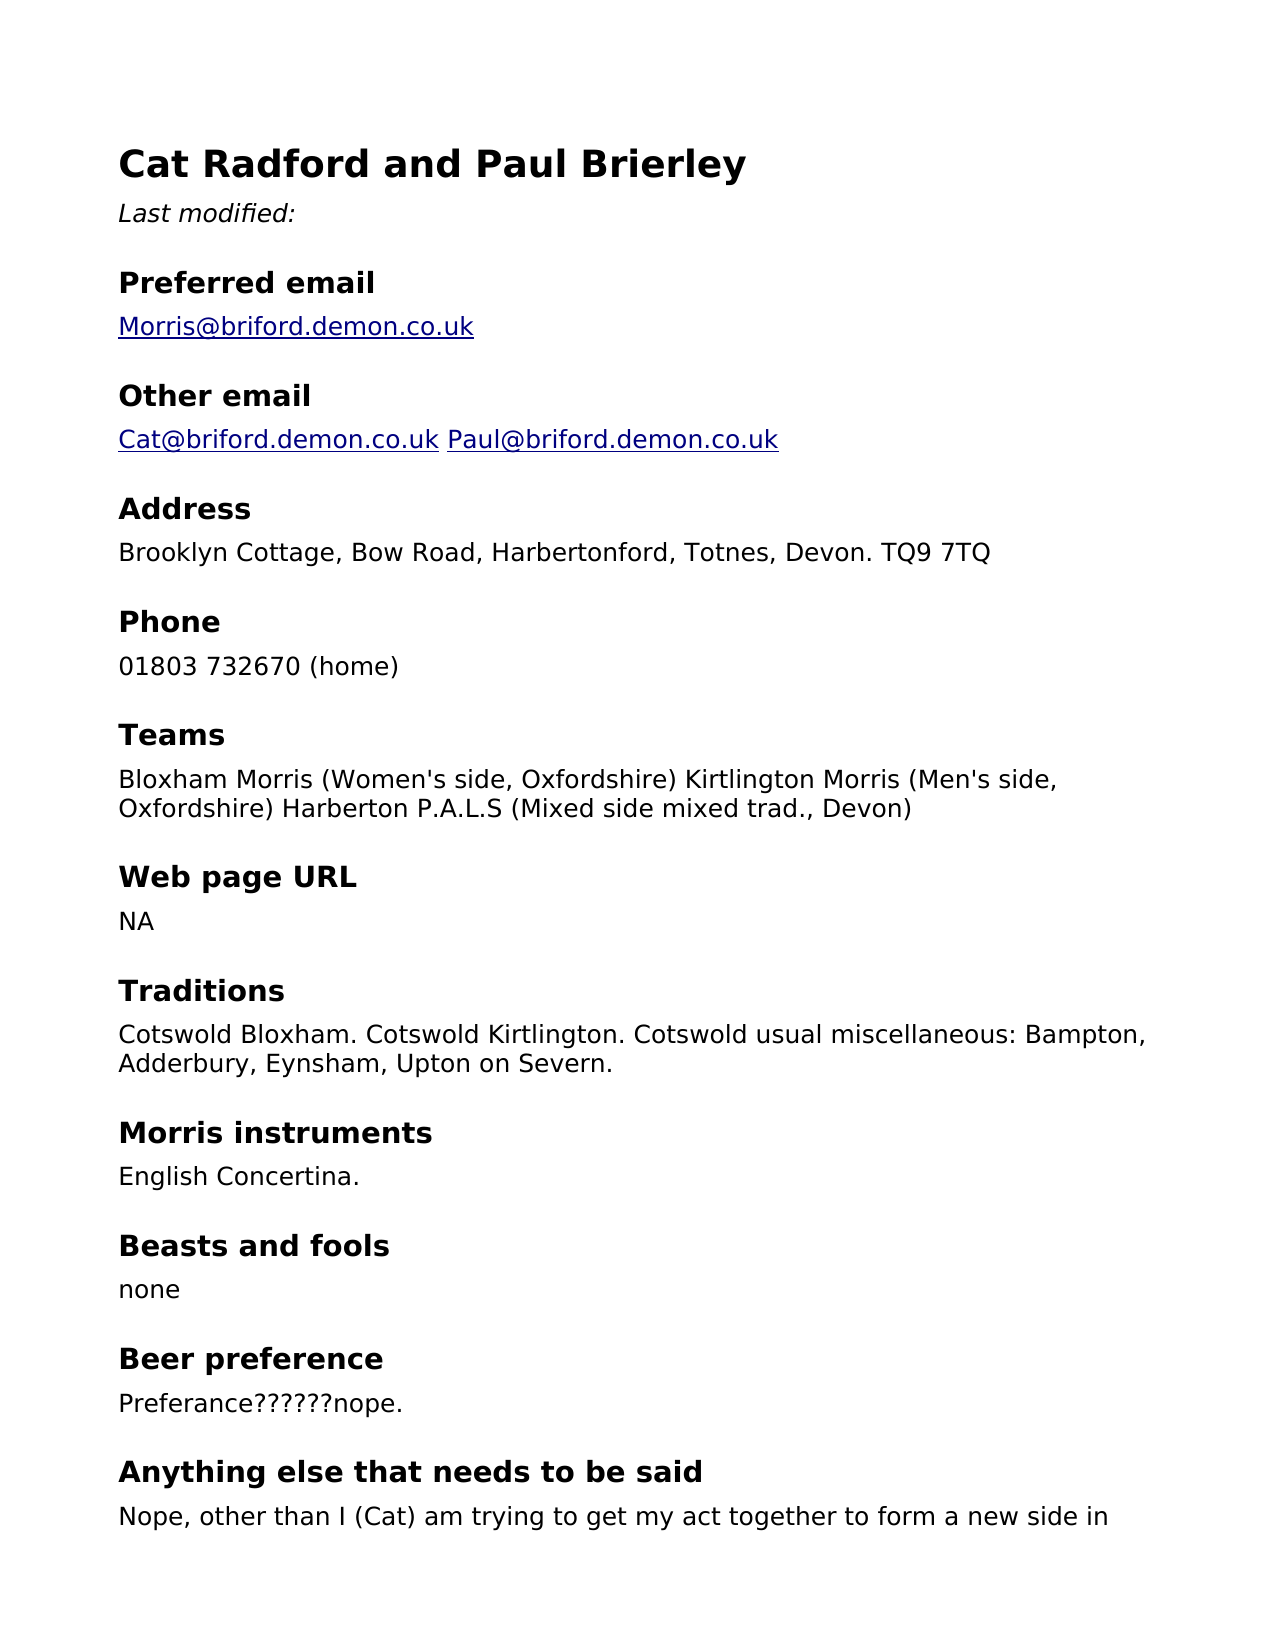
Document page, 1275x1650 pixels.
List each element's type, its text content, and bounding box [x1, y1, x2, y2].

subtitle Teams [118, 718, 1157, 752]
subtitle Beasts and fools [118, 1229, 1157, 1263]
text none [118, 1276, 1157, 1305]
text Bloxham Morris (Women's side, Oxfordshire) Kirtlington Morris (Men's side, Oxfordshire) Harberton P.A.L.S (Mixed side mixed trad., Devon) [118, 765, 1157, 823]
text Nope, other than I (Cat) am trying to get my act together to form a new side in [118, 1502, 1157, 1531]
subtitle Anything else that needs to be said [118, 1456, 1157, 1489]
subtitle Beer preference [118, 1342, 1157, 1376]
text Cotswold Bloxham. Cotswold Kirtlington. Cotswold usual miscellaneous: Bampton, Adderbury, Eynsham, Upton on Severn. [118, 1020, 1157, 1079]
subtitle Address [118, 492, 1157, 526]
subtitle Preferred email [118, 266, 1157, 300]
text English Concertina. [118, 1163, 1157, 1192]
text Last modified: [118, 199, 1157, 228]
subtitle Traditions [118, 974, 1157, 1008]
subtitle Other email [118, 379, 1157, 413]
subtitle Morris instruments [118, 1116, 1157, 1150]
text Morris@briford.demon.co.uk [118, 312, 1157, 342]
text Brooklyn Cottage, Bow Road, Harbertonford, Totnes, Devon. TQ9 7TQ [118, 539, 1157, 568]
text 01803 732670 (home) [118, 652, 1157, 681]
text NA [118, 907, 1157, 936]
subtitle Phone [118, 605, 1157, 639]
text Cat@briford.demon.co.uk Paul@briford.demon.co.uk [118, 426, 1157, 455]
text Preferance??????nope. [118, 1389, 1157, 1418]
subtitle Cat Radford and Paul Brierley [118, 143, 1157, 187]
subtitle Web page URL [118, 861, 1157, 895]
